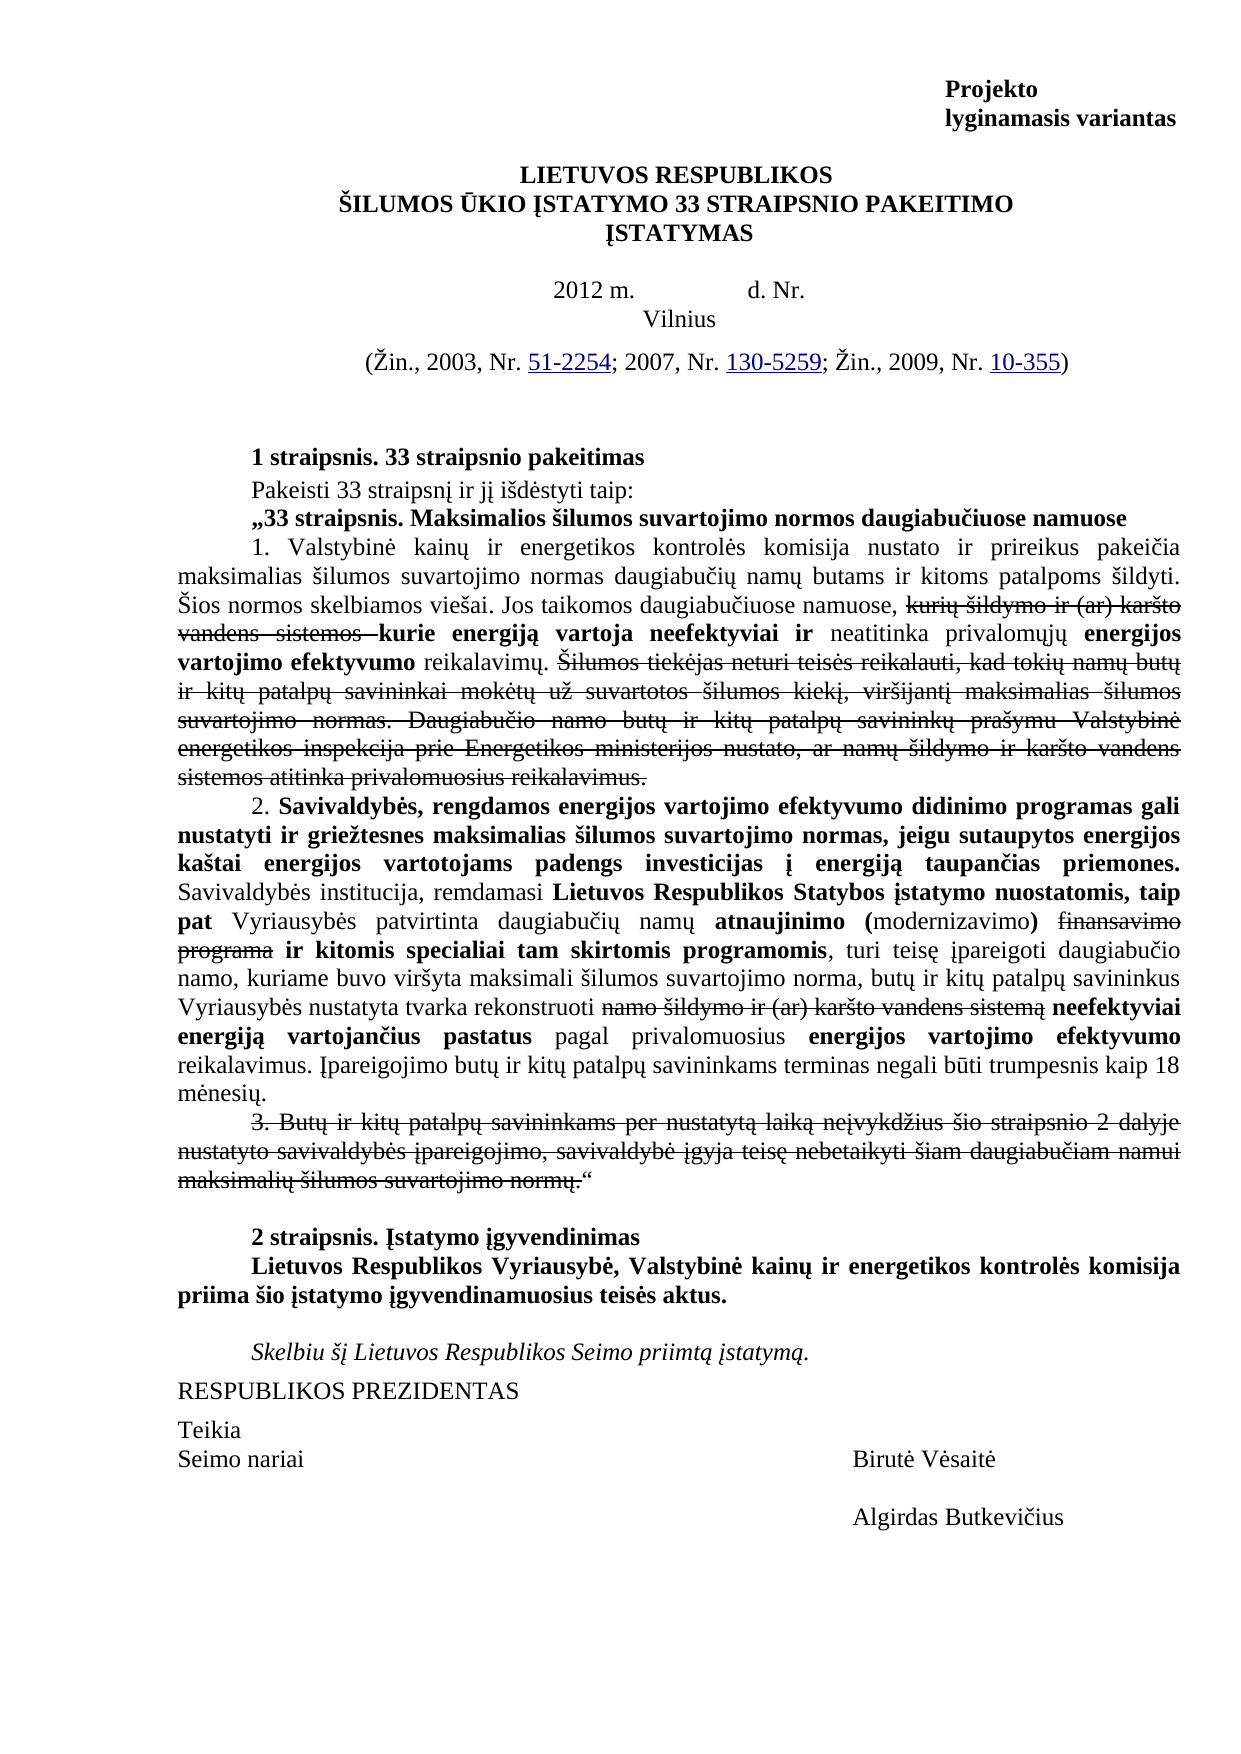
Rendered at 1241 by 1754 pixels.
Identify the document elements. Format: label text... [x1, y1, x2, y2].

text Vilnius [177, 304, 1181, 333]
text 1. Valstybinė kainų ir energetikos kontrolės komisija nustato ir prireikus pakeičia maksimalias šilumos suvartojimo normas daugiabučių namų butams ir kitoms patalpoms šildyti. Šios normos skelbiamos viešai. Jos taikomos daugiabučiuose namuose, kurių šildymo ir (ar) karšto vandens sistemos kurie energiją vartoja neefektyviai ir neatitinka privalomųjų energijos vartojimo efektyvumo reikalavimų. Šilumos tiekėjas neturi teisės reikalauti, kad tokių namų butų ir kitų patalpų savininkai mokėtų už suvartotos šilumos kiekį, viršijantį maksimalias šilumos suvartojimo normas. Daugiabučio namo butų ir kitų patalpų savininkų prašymu Valstybinė energetikos inspekcija prie Energetikos ministerijos nustato, ar namų šildymo ir karšto vandens sistemos atitinka privalomuosius reikalavimus. [177, 750, 1181, 791]
text lyginamasis variantas [738, 103, 1181, 131]
text 3. Butų ir kitų patalpų savininkams per nustatytą laiką neįvykdžius šio straipsnio 2 dalyje nustatyto savivaldybės įpareigojimo, savivaldybė įgyja teisę nebetaikyti šiam daugiabučiam namui maksimalių šilumos suvartojimo normų.“ [177, 1153, 1181, 1193]
text „33 straipsnis. Maksimalios šilumos suvartojimo normos daugiabučiuose namuose [251, 503, 1181, 532]
list 1 straipsnis. 33 straipsnio pakeitimas [177, 442, 1181, 471]
text (Žin., 2003, Nr. 51-2254; 2007, Nr. 130-5259; Žin., 2009, Nr. 10-355) [177, 347, 1181, 376]
text Projekto [738, 74, 1181, 103]
text 2. Savivaldybės, rengdamos energijos vartojimo efektyvumo didinimo programas gali nustatyti ir griežtesnes maksimalias šilumos suvartojimo normas, jeigu sutaupytos energijos kaštai energijos vartotojams padengs investicijas į energiją taupančias priemones. Savivaldybės institucija, remdamasi Lietuvos Respublikos Statybos įstatymo nuostatomis, taip pat Vyriausybės patvirtinta daugiabučių namų atnaujinimo (modernizavimo) finansavimo programa ir kitomis specialiai tam skirtomis programomis, turi teisę įpareigoti daugiabučio namo, kuriame buvo viršyta maksimali šilumos suvartojimo norma, butų ir kitų patalpų savininkus Vyriausybės nustatyta tvarka rekonstruoti namo šildymo ir (ar) karšto vandens sistemą neefektyviai energiją vartojančius pastatus pagal privalomuosius energijos vartojimo efektyvumo reikalavimus. Įpareigojimo butų ir kitų patalpų savininkams terminas negali būti trumpesnis kaip 18 mėnesių. [177, 791, 1181, 1107]
text Lietuvos Respublikos Vyriausybė, Valstybinė kainų ir energetikos kontrolės komisija priima šio įstatymo įgyvendinamuosius teisės aktus. [177, 1251, 1181, 1308]
text 2012 m. d. Nr. [177, 275, 1181, 304]
text 2 straipsnis. Įstatymo įgyvendinimas [177, 1222, 1181, 1251]
text Teikia [177, 1416, 1181, 1444]
text 3. Butų ir kitų patalpų savininkams per nustatytą laiką neįvykdžius šio straipsnio 2 dalyje nustatyto savivaldybės įpareigojimo, savivaldybė įgyja teisę nebetaikyti šiam daugiabučiam namui maksimalių šilumos suvartojimo normų.“ [177, 1107, 1181, 1152]
text Seimo nariai Birutė Vėsaitė [177, 1444, 1181, 1473]
text 1. Valstybinė kainų ir energetikos kontrolės komisija nustato ir prireikus pakeičia maksimalias šilumos suvartojimo normas daugiabučių namų butams ir kitoms patalpoms šildyti. Šios normos skelbiamos viešai. Jos taikomos daugiabučiuose namuose, kurių šildymo ir (ar) karšto vandens sistemos kurie energiją vartoja neefektyviai ir neatitinka privalomųjų energijos vartojimo efektyvumo reikalavimų. Šilumos tiekėjas neturi teisės reikalauti, kad tokių namų butų ir kitų patalpų savininkai mokėtų už suvartotos šilumos kiekį, viršijantį maksimalias šilumos suvartojimo normas. Daugiabučio namo butų ir kitų patalpų savininkų prašymu Valstybinė energetikos inspekcija prie Energetikos ministerijos nustato, ar namų šildymo ir karšto vandens sistemos atitinka privalomuosius reikalavimus. [177, 721, 1181, 749]
text 1. Valstybinė kainų ir energetikos kontrolės komisija nustato ir prireikus pakeičia maksimalias šilumos suvartojimo normas daugiabučių namų butams ir kitoms patalpoms šildyti. Šios normos skelbiamos viešai. Jos taikomos daugiabučiuose namuose, kurių šildymo ir (ar) karšto vandens sistemos kurie energiją vartoja neefektyviai ir neatitinka privalomųjų energijos vartojimo efektyvumo reikalavimų. Šilumos tiekėjas neturi teisės reikalauti, kad tokių namų butų ir kitų patalpų savininkai mokėtų už suvartotos šilumos kiekį, viršijantį maksimalias šilumos suvartojimo normas. Daugiabučio namo butų ir kitų patalpų savininkų prašymu Valstybinė energetikos inspekcija prie Energetikos ministerijos nustato, ar namų šildymo ir karšto vandens sistemos atitinka privalomuosius reikalavimus. [177, 532, 1181, 692]
text Skelbiu šį Lietuvos Respublikos Seimo priimtą įstatymą. [177, 1337, 1181, 1366]
text ŠILUMOS ŪKIO ĮSTATYMO 33 STRAIPSNIO PAKEITIMO [177, 189, 1181, 218]
text 1. Valstybinė kainų ir energetikos kontrolės komisija nustato ir prireikus pakeičia maksimalias šilumos suvartojimo normas daugiabučių namų butams ir kitoms patalpoms šildyti. Šios normos skelbiamos viešai. Jos taikomos daugiabučiuose namuose, kurių šildymo ir (ar) karšto vandens sistemos kurie energiją vartoja neefektyviai ir neatitinka privalomųjų energijos vartojimo efektyvumo reikalavimų. Šilumos tiekėjas neturi teisės reikalauti, kad tokių namų butų ir kitų patalpų savininkai mokėtų už suvartotos šilumos kiekį, viršijantį maksimalias šilumos suvartojimo normas. Daugiabučio namo butų ir kitų patalpų savininkų prašymu Valstybinė energetikos inspekcija prie Energetikos ministerijos nustato, ar namų šildymo ir karšto vandens sistemos atitinka privalomuosius reikalavimus. [177, 693, 1181, 720]
text RESPUBLIKOS PREZIDENTAS [177, 1376, 1181, 1405]
text LIETUVOS RESPUBLIKOS [177, 160, 1181, 189]
text Pakeisti 33 straipsnį ir jį išdėstyti taip: [177, 475, 1181, 503]
text ĮSTATYMAS [177, 218, 1181, 246]
text Algirdas Butkevičius [177, 1502, 1181, 1531]
